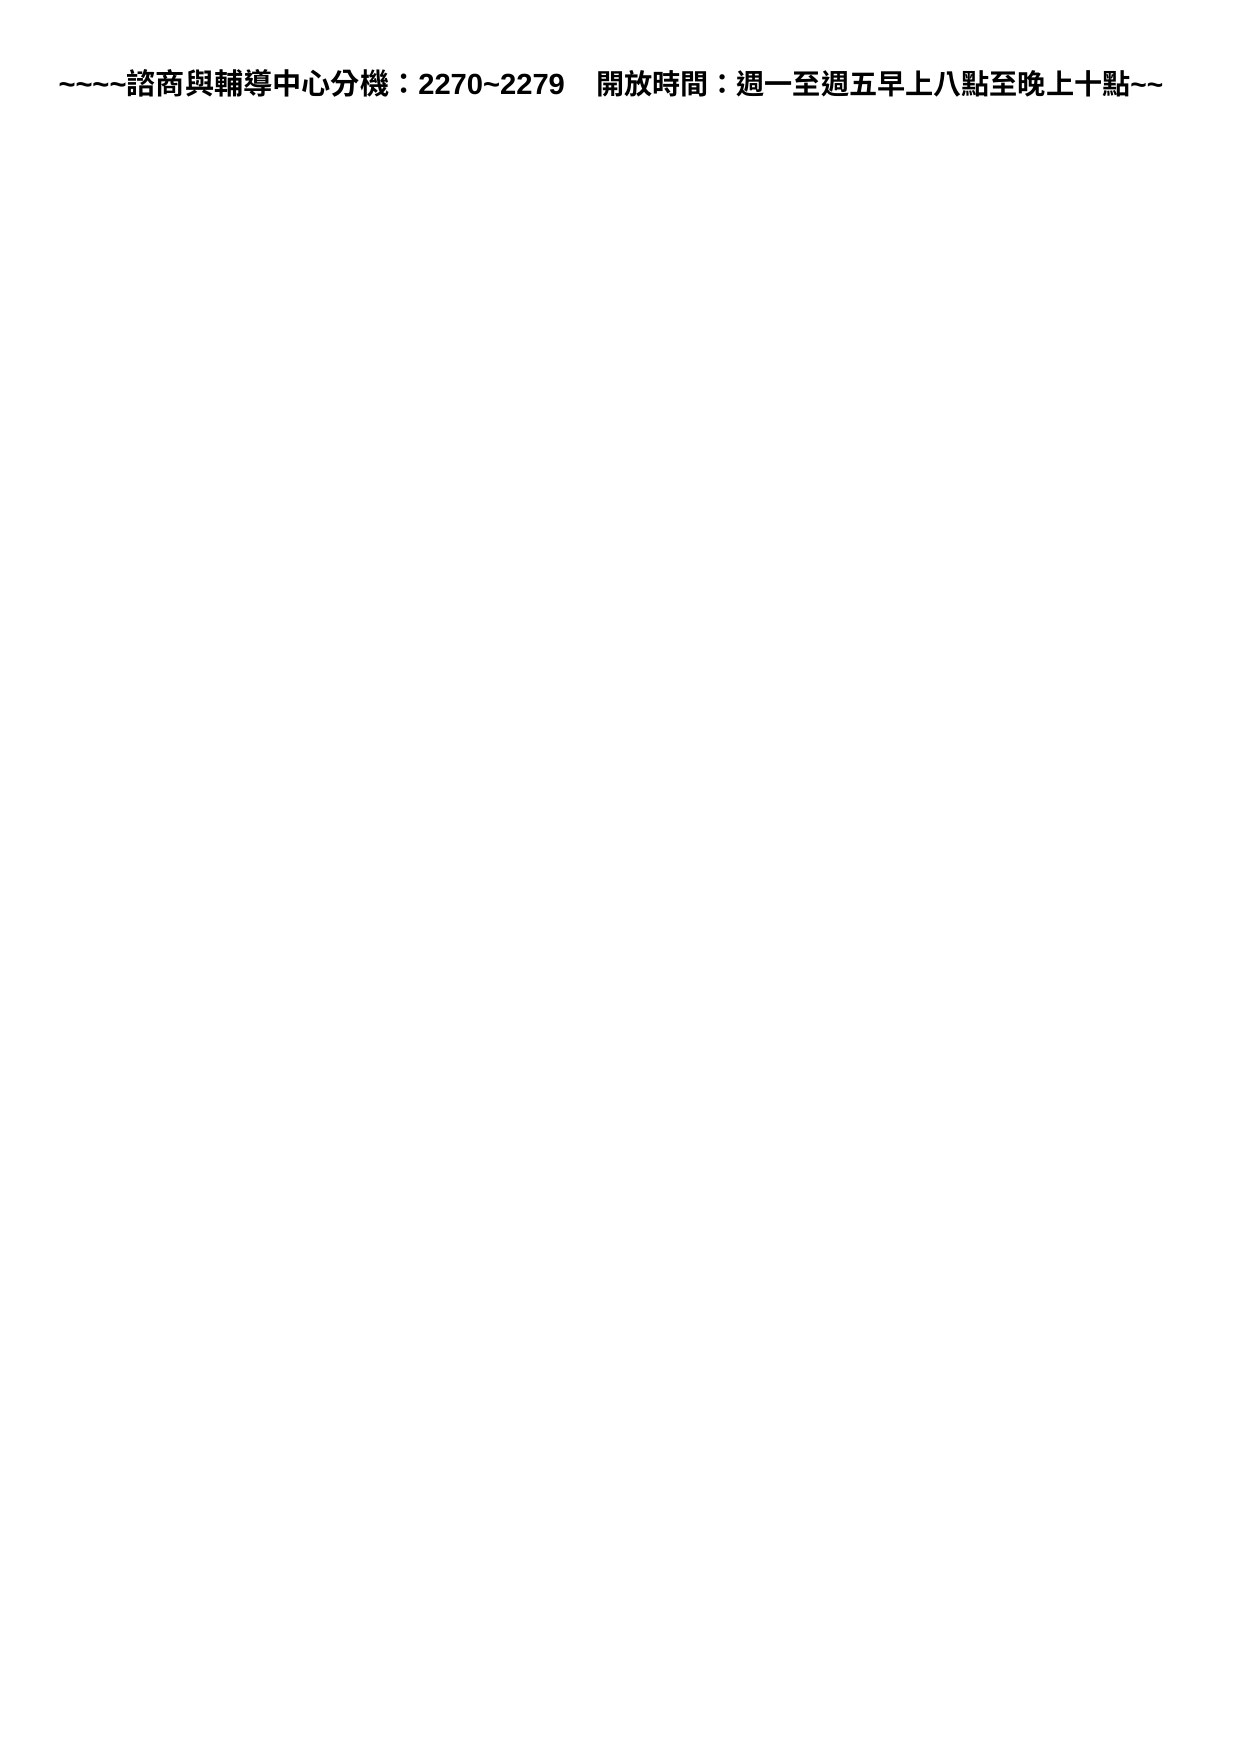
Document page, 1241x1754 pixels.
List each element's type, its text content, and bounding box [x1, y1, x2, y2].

text ~~~~諮商與輔導中心分機：2270~2279 開放時間：週一至週五早上八點至晚上十點~~ [58, 68, 1182, 101]
